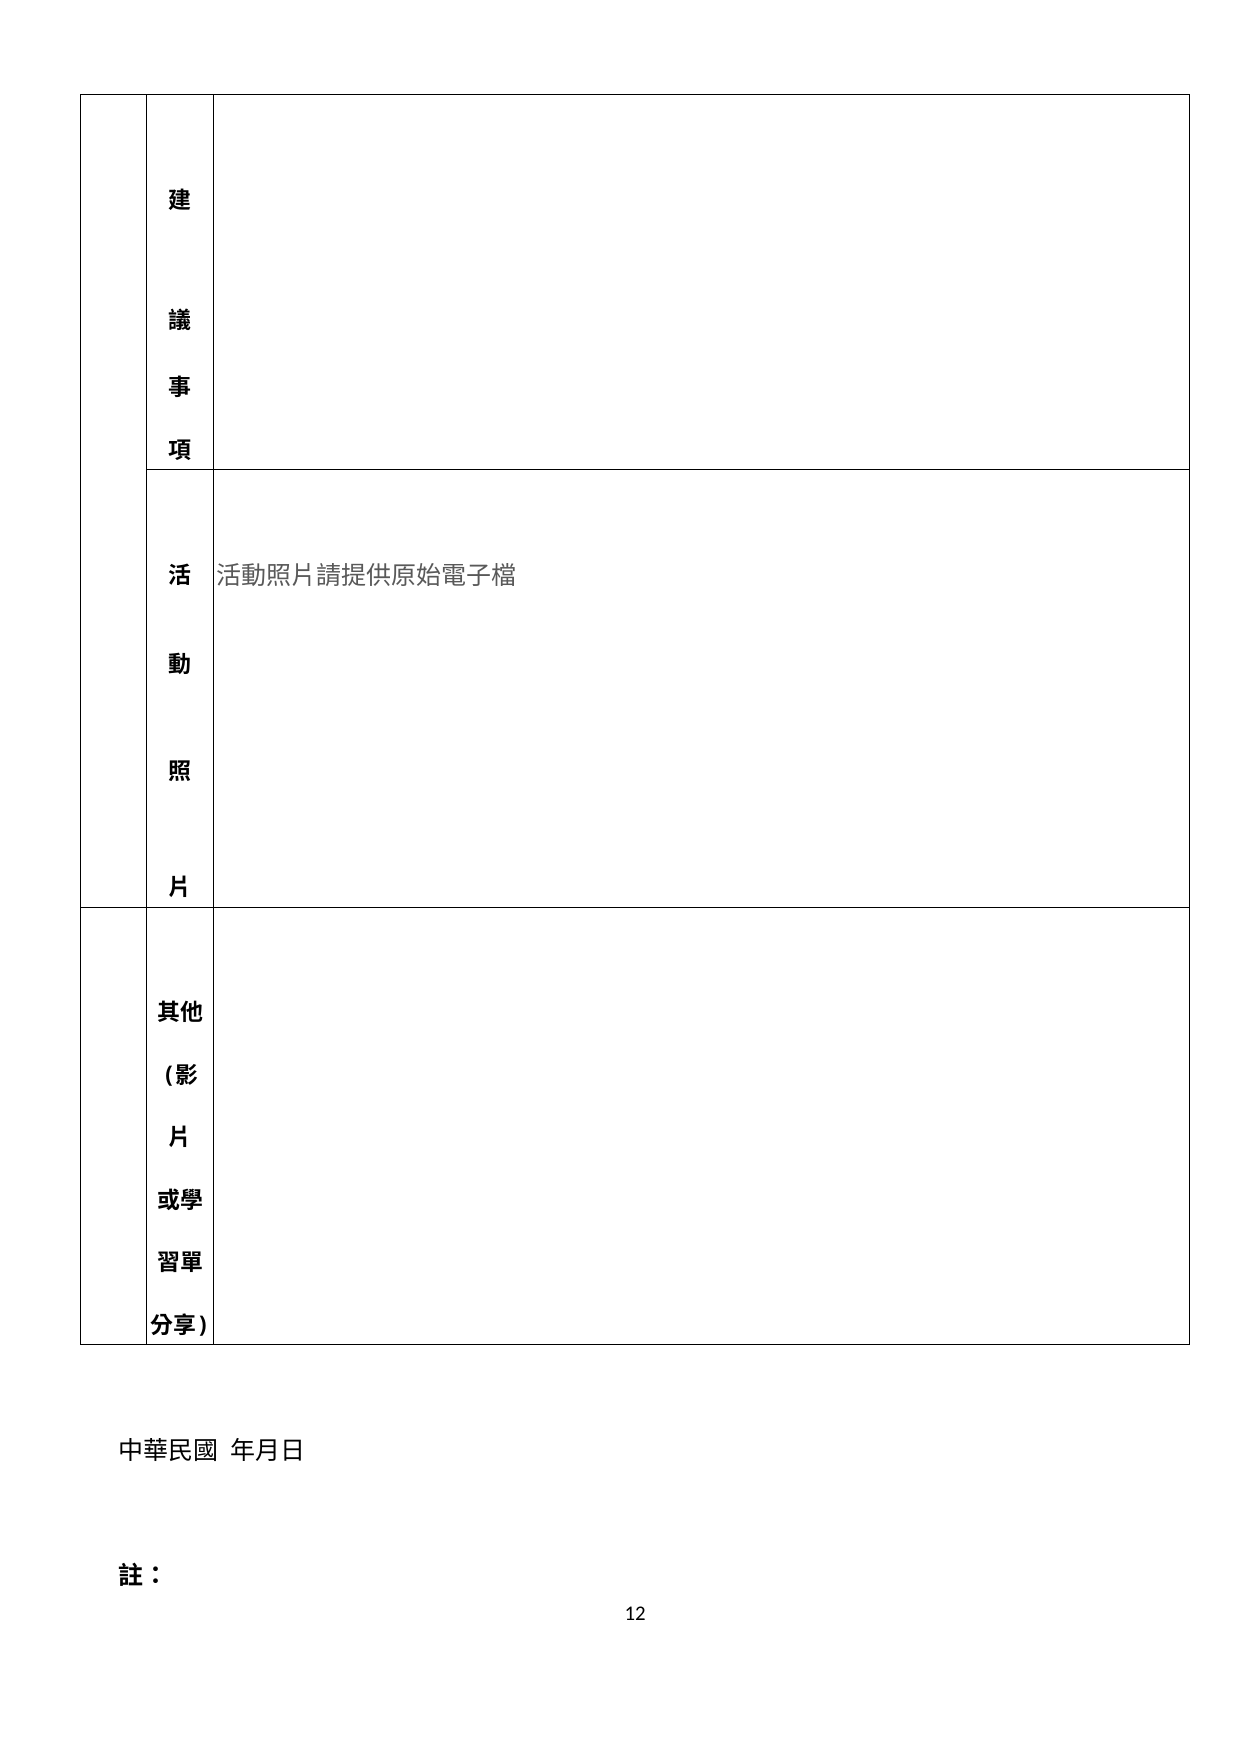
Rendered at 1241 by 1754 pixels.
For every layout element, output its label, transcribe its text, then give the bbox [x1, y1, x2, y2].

table_cell [214, 908, 1189, 1344]
table_cell [81, 95, 146, 907]
table_cell [81, 908, 146, 1344]
table_cell 其他(影 片 或學習單分享) [147, 908, 213, 1344]
table_cell [214, 95, 1189, 469]
table_cell 活動照片請提供原始電子檔 [214, 470, 1189, 907]
table_cell 建 議 事 項 [147, 95, 213, 469]
table_cell 活 動 照 片 [147, 470, 213, 907]
text 中華民國 年月日 [118, 1407, 1152, 1469]
text 註： [118, 1532, 1152, 1594]
